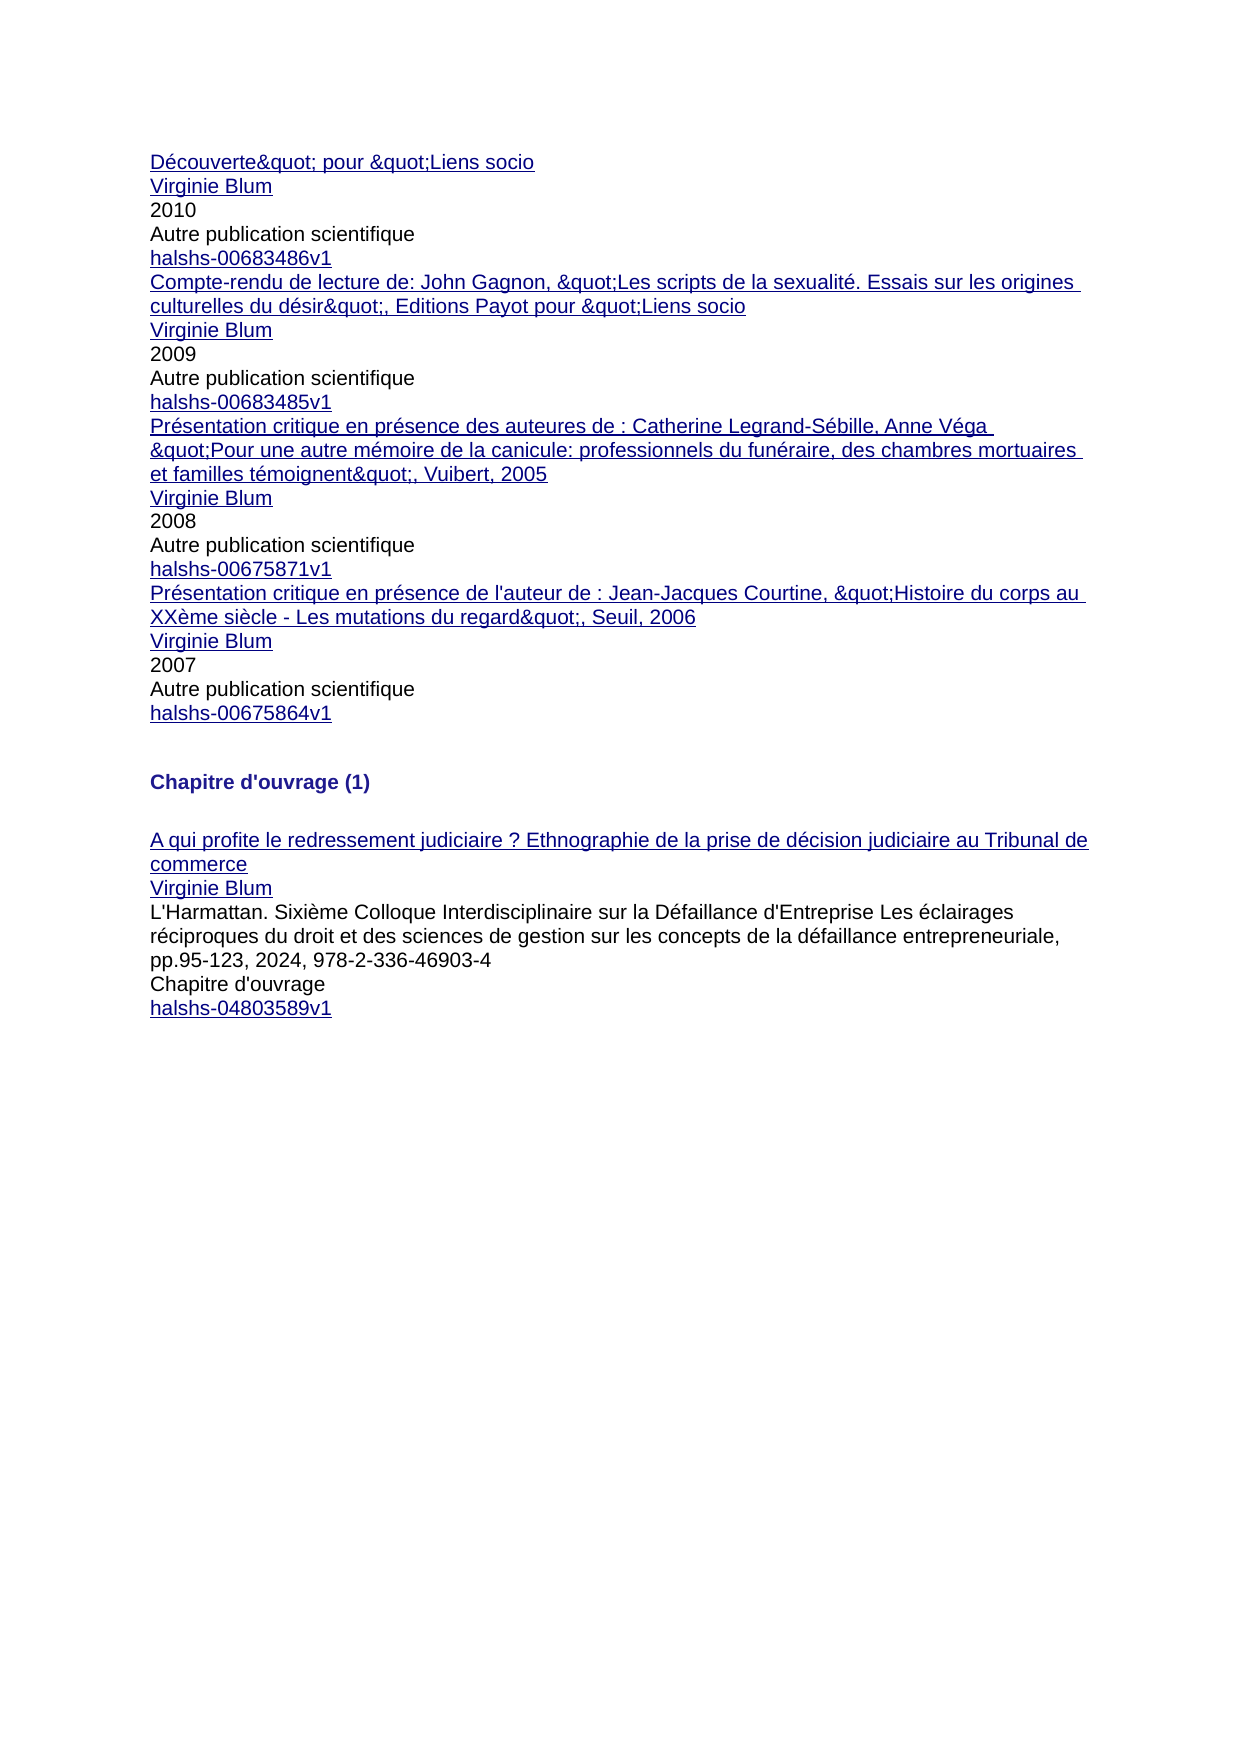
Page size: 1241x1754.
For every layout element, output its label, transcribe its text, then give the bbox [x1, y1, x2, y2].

table_cell Présentation critique en présence de l'auteur de : Jean-Jacques Courtine, &quot;Histoire du corps au XXème siècle - Les mutations du regard&quot;, Seuil, 2006 Virginie Blum 2007 Autre publication scientifique halshs-00675864v1 [150, 581, 1090, 725]
subtitle Chapitre d'ouvrage (1) [150, 770, 1090, 794]
table_cell Présentation critique en présence des auteures de : Catherine Legrand-Sébille, Anne Véga &quot;Pour une autre mémoire de la canicule: professionnels du funéraire, des chambres mortuaires et familles témoignent&quot;, Vuibert, 2005 Virginie Blum 2008 Autre publication scientifique halshs-00675871v1 [150, 414, 1090, 581]
table_cell Compte-rendu de lecture de: &quot;Egalité et diversité. Revue Travail, genre et sociétés, n°21, La Découverte&quot; pour &quot;Liens socio Virginie Blum 2010 Autre publication scientifique halshs-00683486v1 [150, 150, 1090, 270]
table_cell Compte-rendu de lecture de: John Gagnon, &quot;Les scripts de la sexualité. Essais sur les origines culturelles du désir&quot;, Editions Payot pour &quot;Liens socio Virginie Blum 2009 Autre publication scientifique halshs-00683485v1 [150, 270, 1090, 413]
table_header A qui profite le redressement judiciaire ? Ethnographie de la prise de décision judiciaire au Tribunal de commerce Virginie Blum L'Harmattan. Sixième Colloque Interdisciplinaire sur la Défaillance d'Entreprise Les éclairages réciproques du droit et des sciences de gestion sur les concepts de la défaillance entrepreneuriale, pp.95-123, 2024, 978-2-336-46903-4 Chapitre d'ouvrage halshs-04803589v1 [150, 828, 1090, 1020]
